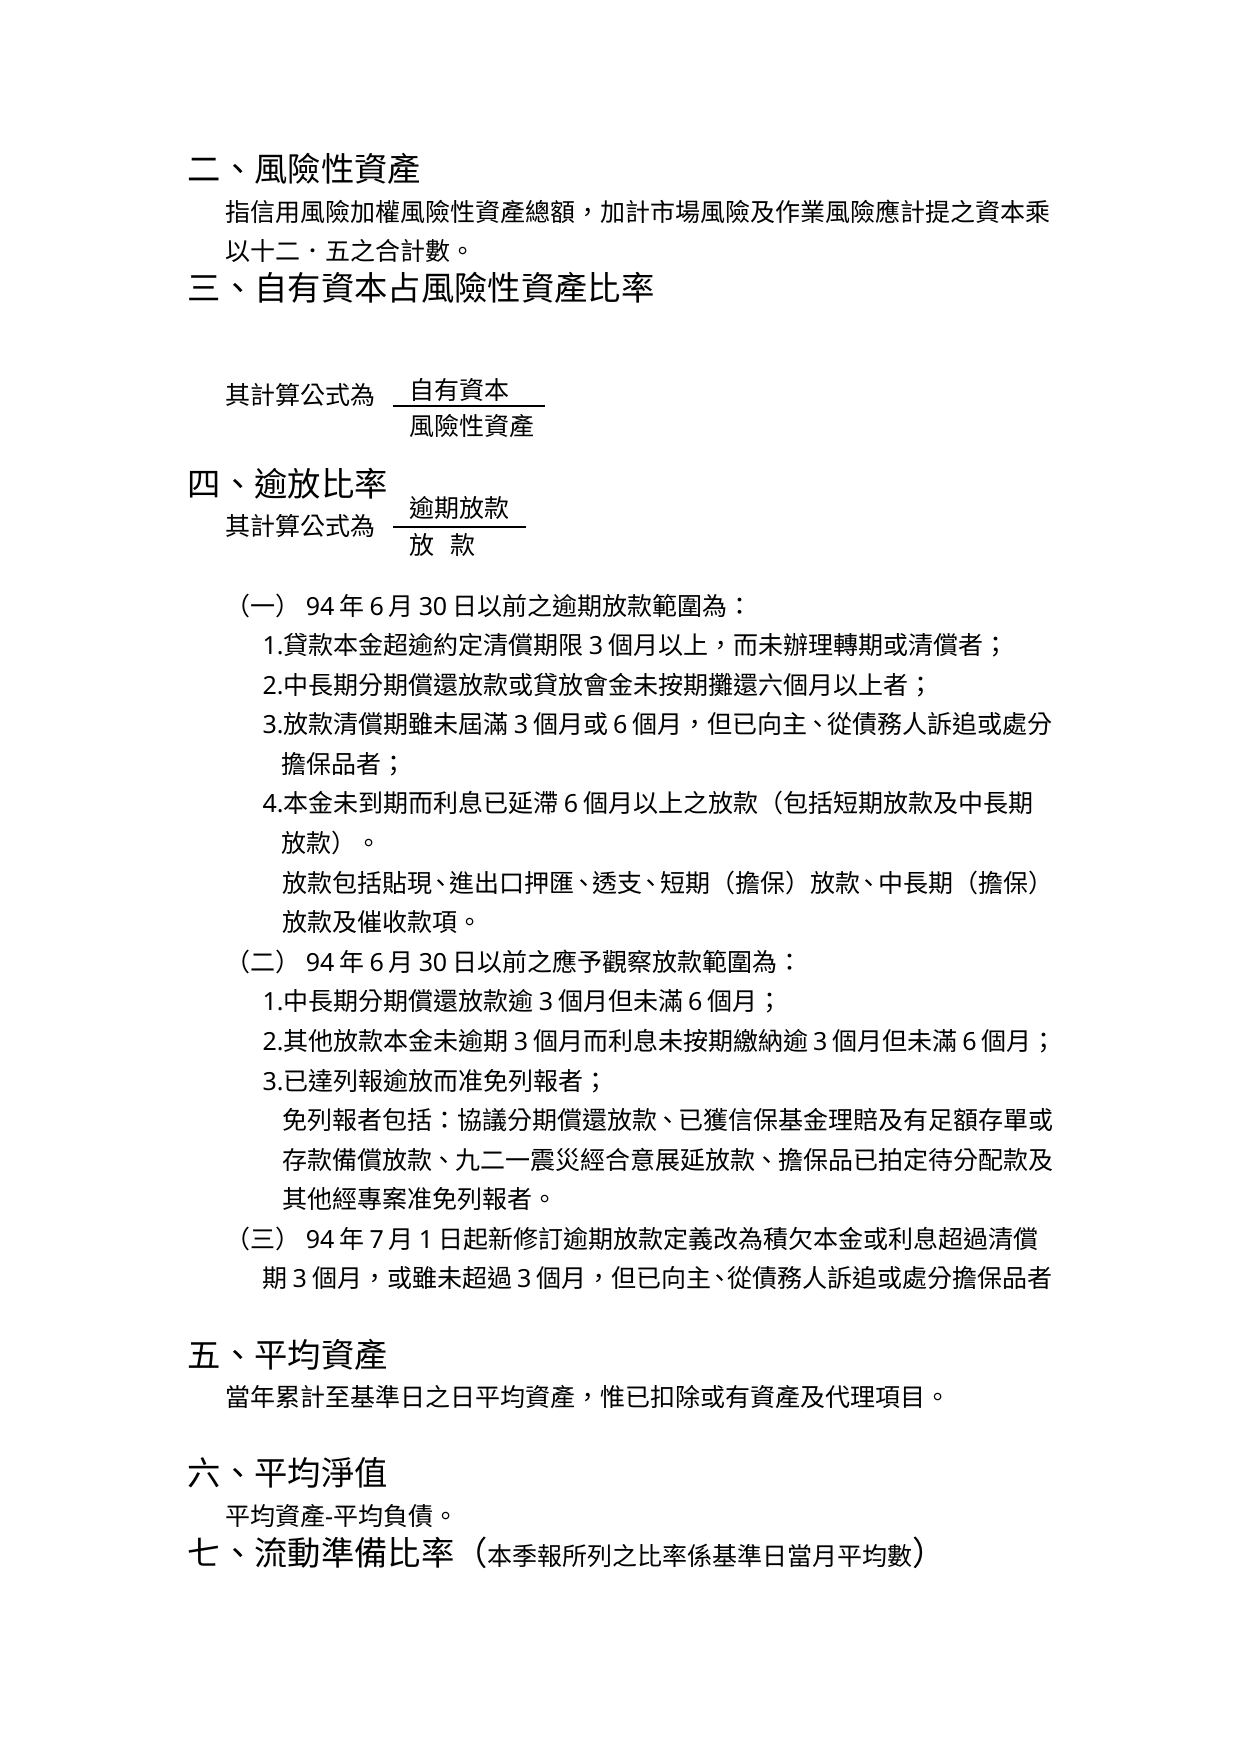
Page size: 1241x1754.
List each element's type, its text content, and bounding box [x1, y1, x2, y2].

text （二） 94年6月30日以前之應予觀察放款範圍為： [225, 939, 1053, 979]
text 風險性資產 [409, 406, 561, 443]
text （三） 94年7月1日起新修訂逾期放款定義改為積欠本金或利息超過清償期3個月，或雖未超過3個月，但已向主、從債務人訴追或處分擔保品者。 [225, 1217, 1053, 1296]
text （一） 94年6月30日以前之逾期放款範圍為： [225, 583, 1053, 623]
text 放 款 [409, 525, 529, 561]
text 免列報者包括：協議分期償還放款、已獲信保基金理賠及有足額存單或存款備償放款、九二一震災經合意展延放款、擔保品已拍定待分配款及其他經專案准免列報者。 [282, 1098, 1053, 1217]
text 七、流動準備比率（本季報所列之比率係基準日當月平均數） [187, 1533, 1053, 1573]
text 逾期放款 [409, 489, 529, 525]
text 四、逾放比率 [187, 464, 1053, 575]
text [576, 373, 1053, 412]
text 二、風險性資產 [187, 150, 1053, 189]
text 2.中長期分期償還放款或貸放會金未按期攤還六個月以上者； [262, 662, 1053, 702]
text 六、平均淨值 [187, 1454, 1053, 1494]
text 3.已達列報逾放而准免列報者； [262, 1058, 1053, 1098]
text 自有資本 [409, 370, 561, 406]
text 4.本金未到期而利息已延滯6個月以上之放款（包括短期放款及中長期放款）。 [262, 781, 1053, 860]
text 放款包括貼現、進出口押匯、透支、短期（擔保）放款、中長期（擔保）放款及催收款項。 [282, 860, 1053, 939]
text 三、自有資本占風險性資產比率 [187, 269, 1053, 308]
text 1.中長期分期償還放款逾3個月但未滿6個月； [262, 979, 1053, 1019]
text 當年累計至基準日之日平均資產，惟已扣除或有資產及代理項目。 [225, 1375, 1053, 1414]
text 平均資產-平均負債。 [225, 1494, 1053, 1533]
text [544, 504, 1053, 544]
text 2.其他放款本金未逾期3個月而利息未按期繳納逾3個月但未滿6個月； [262, 1019, 1053, 1058]
text 指信用風險加權風險性資產總額，加計市場風險及作業風險應計提之資本乘以十二．五之合計數。 [225, 189, 1053, 269]
text 3.放款清償期雖未屆滿3個月或6個月，但已向主、從債務人訴追或處分擔保品者； [262, 702, 1053, 781]
text 其計算公式為 [225, 373, 394, 412]
text 其計算公式為 [225, 504, 394, 544]
text 1.貸款本金超逾約定清償期限3個月以上，而未辦理轉期或清償者； [262, 623, 1053, 662]
text 五、平均資產 [187, 1335, 1053, 1375]
